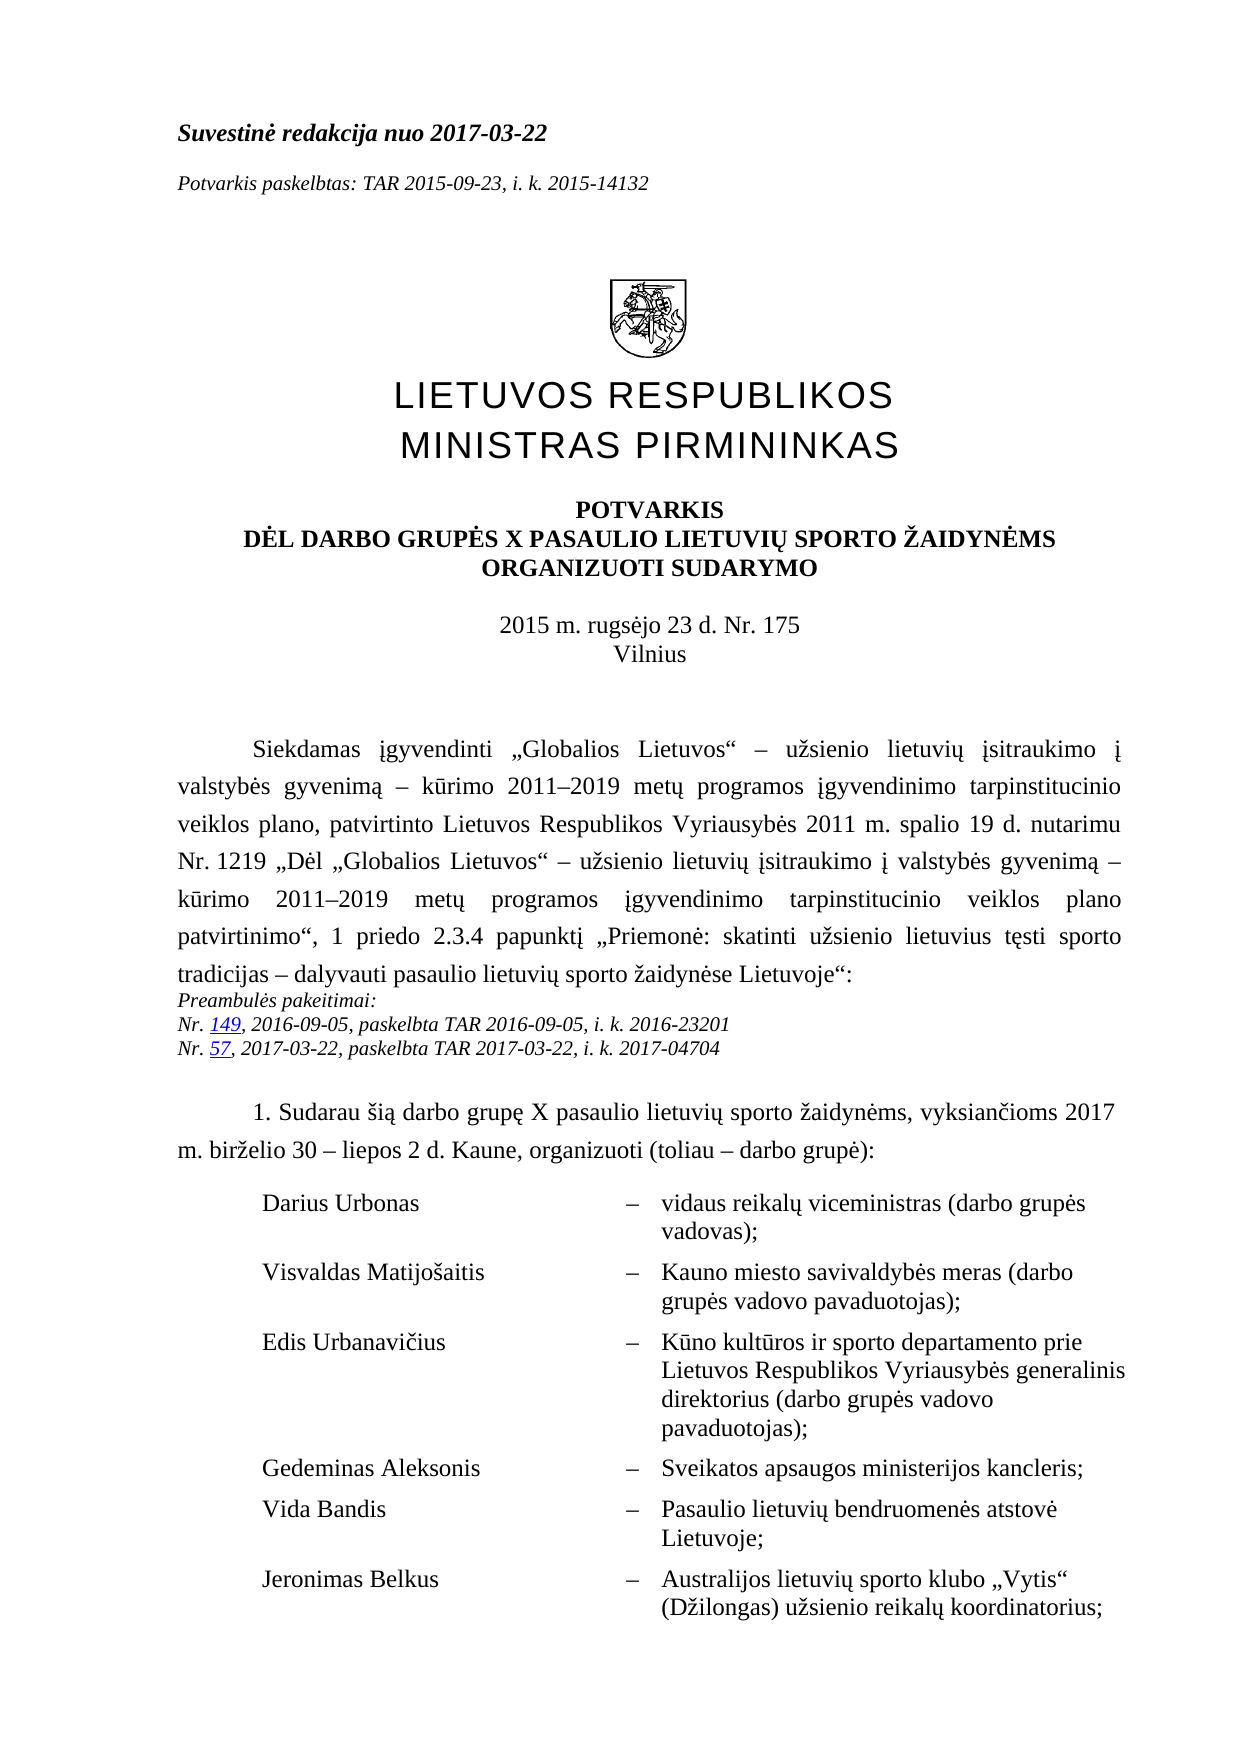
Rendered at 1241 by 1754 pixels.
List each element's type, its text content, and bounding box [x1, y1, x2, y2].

text Nr. 149, 2016-09-05, paskelbta TAR 2016-09-05, i. k. 2016-23201 [177, 1012, 1122, 1036]
table_cell – [615, 1245, 650, 1314]
table_cell Pasaulio lietuvių bendruomenės atstovė Lietuvoje; [650, 1482, 1144, 1552]
table_cell Vida Bandis [262, 1482, 615, 1552]
text 2015 m. rugsėjo 23 d. Nr. 175 [177, 610, 1122, 639]
table_cell [650, 1621, 1144, 1633]
table_cell Australijos lietuvių sporto klubo „Vytis“ (Džilongas) užsienio reikalų koordinatorius; [650, 1552, 1144, 1621]
table_cell Jeronimas Belkus [262, 1552, 615, 1621]
table_cell – [615, 1482, 650, 1552]
text 1. Sudarau šią darbo grupę X pasaulio lietuvių sporto žaidynėms, vyksiančioms 2017 m. birželio 30 – liepos 2 d. Kaune, organizuoti (toliau – darbo grupė): [177, 1089, 1122, 1164]
text Dėl DARBO GRUPĖS X PASAULIO LIETUVIŲ SPORTO ŽAIDYNĖMS ORGANIZUOTI SUDARYMO [177, 524, 1122, 581]
table_cell Kauno miesto savivaldybės meras (darbo grupės vadovo pavaduotojas); [650, 1245, 1144, 1314]
text POTVARKIS [177, 495, 1122, 524]
text Preambulės pakeitimai: [177, 988, 1122, 1012]
table_cell [262, 1621, 615, 1633]
table_cell [615, 1621, 650, 1633]
table_header Darius Urbonas [262, 1176, 615, 1245]
text Nr. 57, 2017-03-22, paskelbta TAR 2017-03-22, i. k. 2017-04704 [177, 1036, 1122, 1060]
table_cell – [615, 1442, 650, 1482]
table_header – [615, 1176, 650, 1245]
text Vilnius [177, 639, 1122, 668]
table_cell Edis Urbanavičius [262, 1315, 615, 1442]
table_cell Visvaldas Matijošaitis [262, 1245, 615, 1314]
table_header vidaus reikalų viceministras (darbo grupės vadovas); [650, 1176, 1144, 1245]
text Potvarkis paskelbtas: TAR 2015-09-23, i. k. 2015-14132 [177, 171, 1122, 195]
table_cell Gedeminas Aleksonis [262, 1442, 615, 1482]
text LIETUVOS RESPUBLIKOS [177, 373, 1122, 416]
text Suvestinė redakcija nuo 2017-03-22 [177, 118, 1122, 147]
table_cell – [615, 1315, 650, 1442]
table_cell – [615, 1552, 650, 1621]
text MINISTRAS PIRMININKAS [177, 423, 1122, 466]
table_cell Sveikatos apsaugos ministerijos kancleris; [650, 1442, 1144, 1482]
text Siekdamas įgyvendinti „Globalios Lietuvos“ – užsienio lietuvių įsitraukimo į valstybės gyvenimą – kūrimo 2011–2019 metų programos įgyvendinimo tarpinstitucinio veiklos plano, patvirtinto Lietuvos Respublikos Vyriausybės 2011 m. spalio 19 d. nutarimu Nr. 1219 „Dėl „Globalios Lietuvos“ – užsienio lietuvių įsitraukimo į valstybės gyvenimą – kūrimo 2011–2019 metų programos įgyvendinimo tarpinstitucinio veiklos plano patvirtinimo“, 1 priedo 2.3.4 papunktį „Priemonė: skatinti užsienio lietuvius tęsti sporto tradicijas – dalyvauti pasaulio lietuvių sporto žaidynėse Lietuvoje“: [177, 725, 1122, 988]
table_cell Kūno kultūros ir sporto departamento prie Lietuvos Respublikos Vyriausybės generalinis direktorius (darbo grupės vadovo pavaduotojas); [650, 1315, 1144, 1442]
